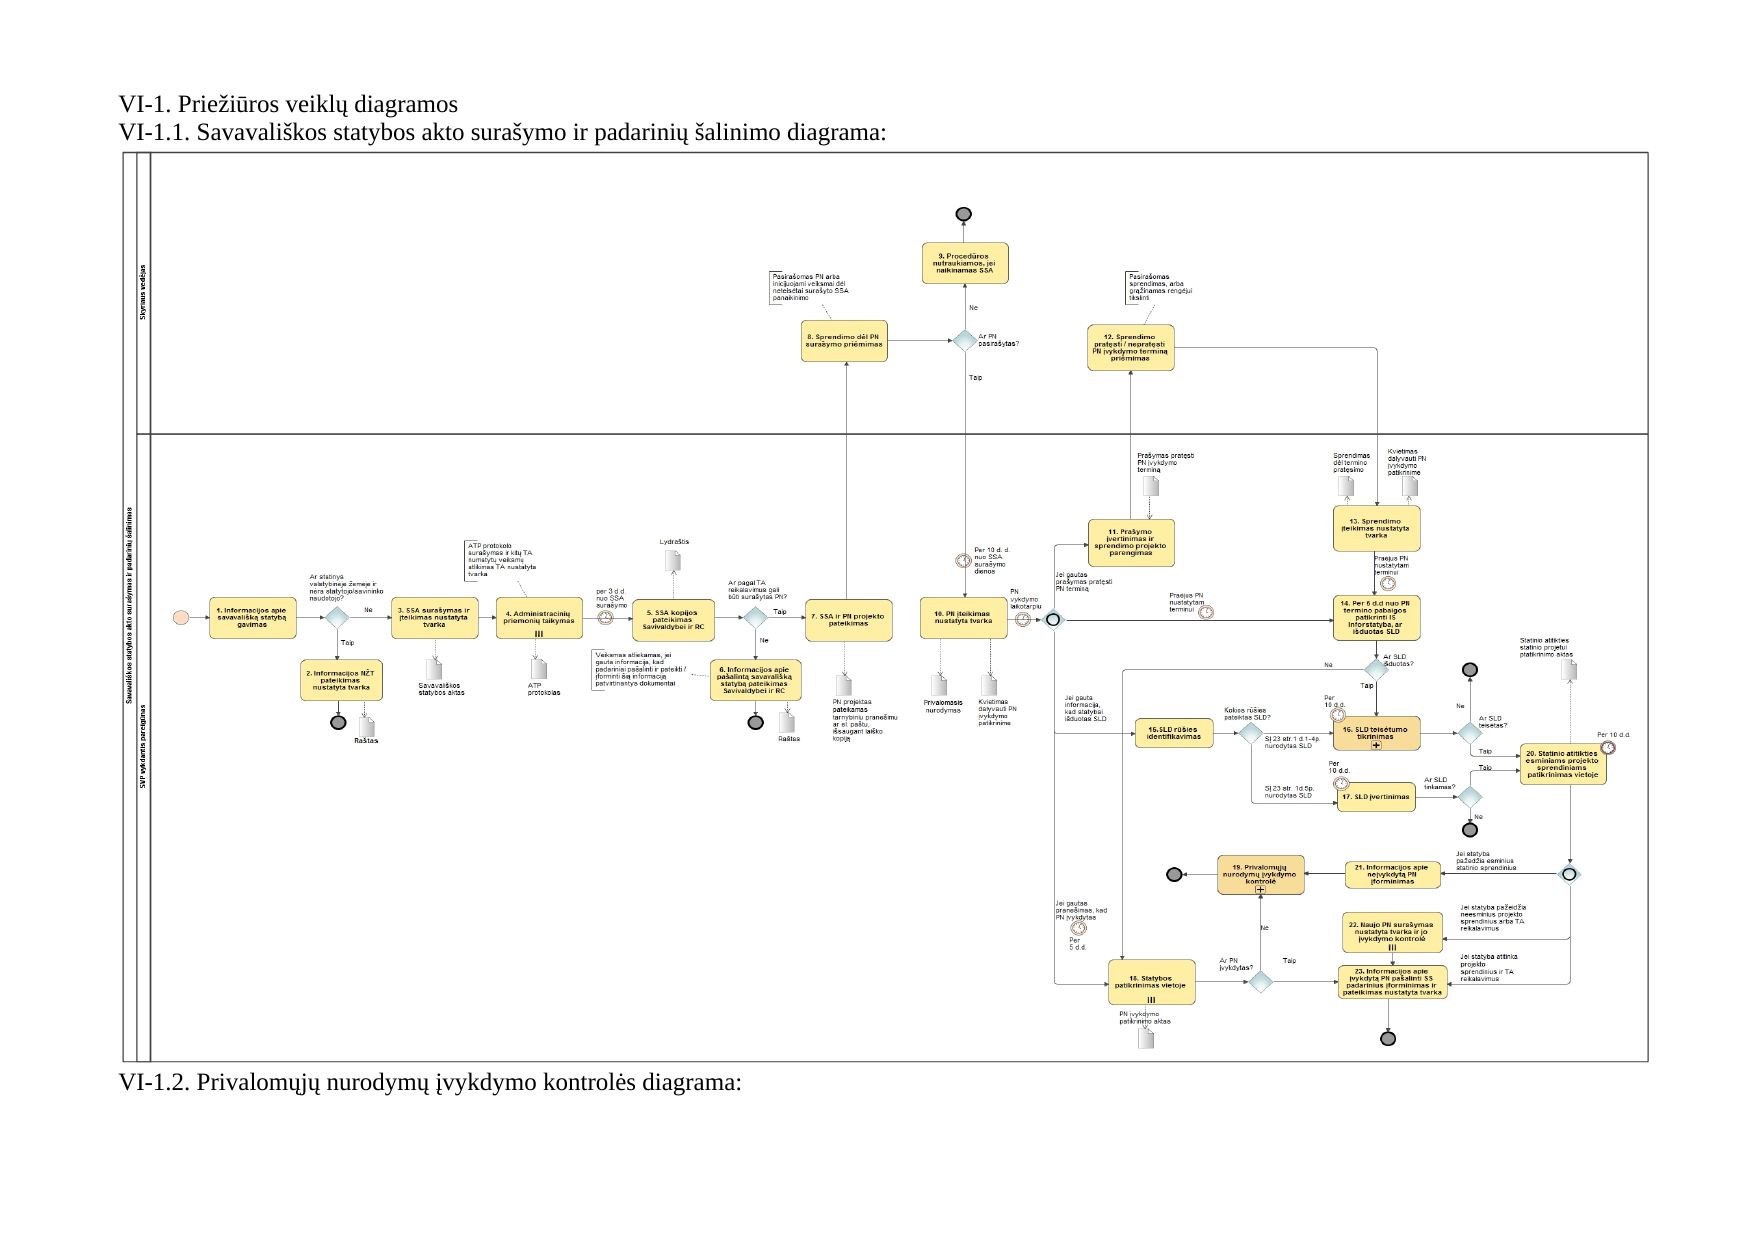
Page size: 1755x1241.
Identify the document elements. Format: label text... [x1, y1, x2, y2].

text VI-1.2. Privalomųjų nurodymų įvykdymo kontrolės diagrama: [118, 1067, 1695, 1096]
text VI-1.1. Savavališkos statybos akto surašymo ir padarinių šalinimo diagrama: [118, 117, 1695, 146]
text VI-1. Priežiūros veiklų diagramos [118, 89, 1695, 117]
